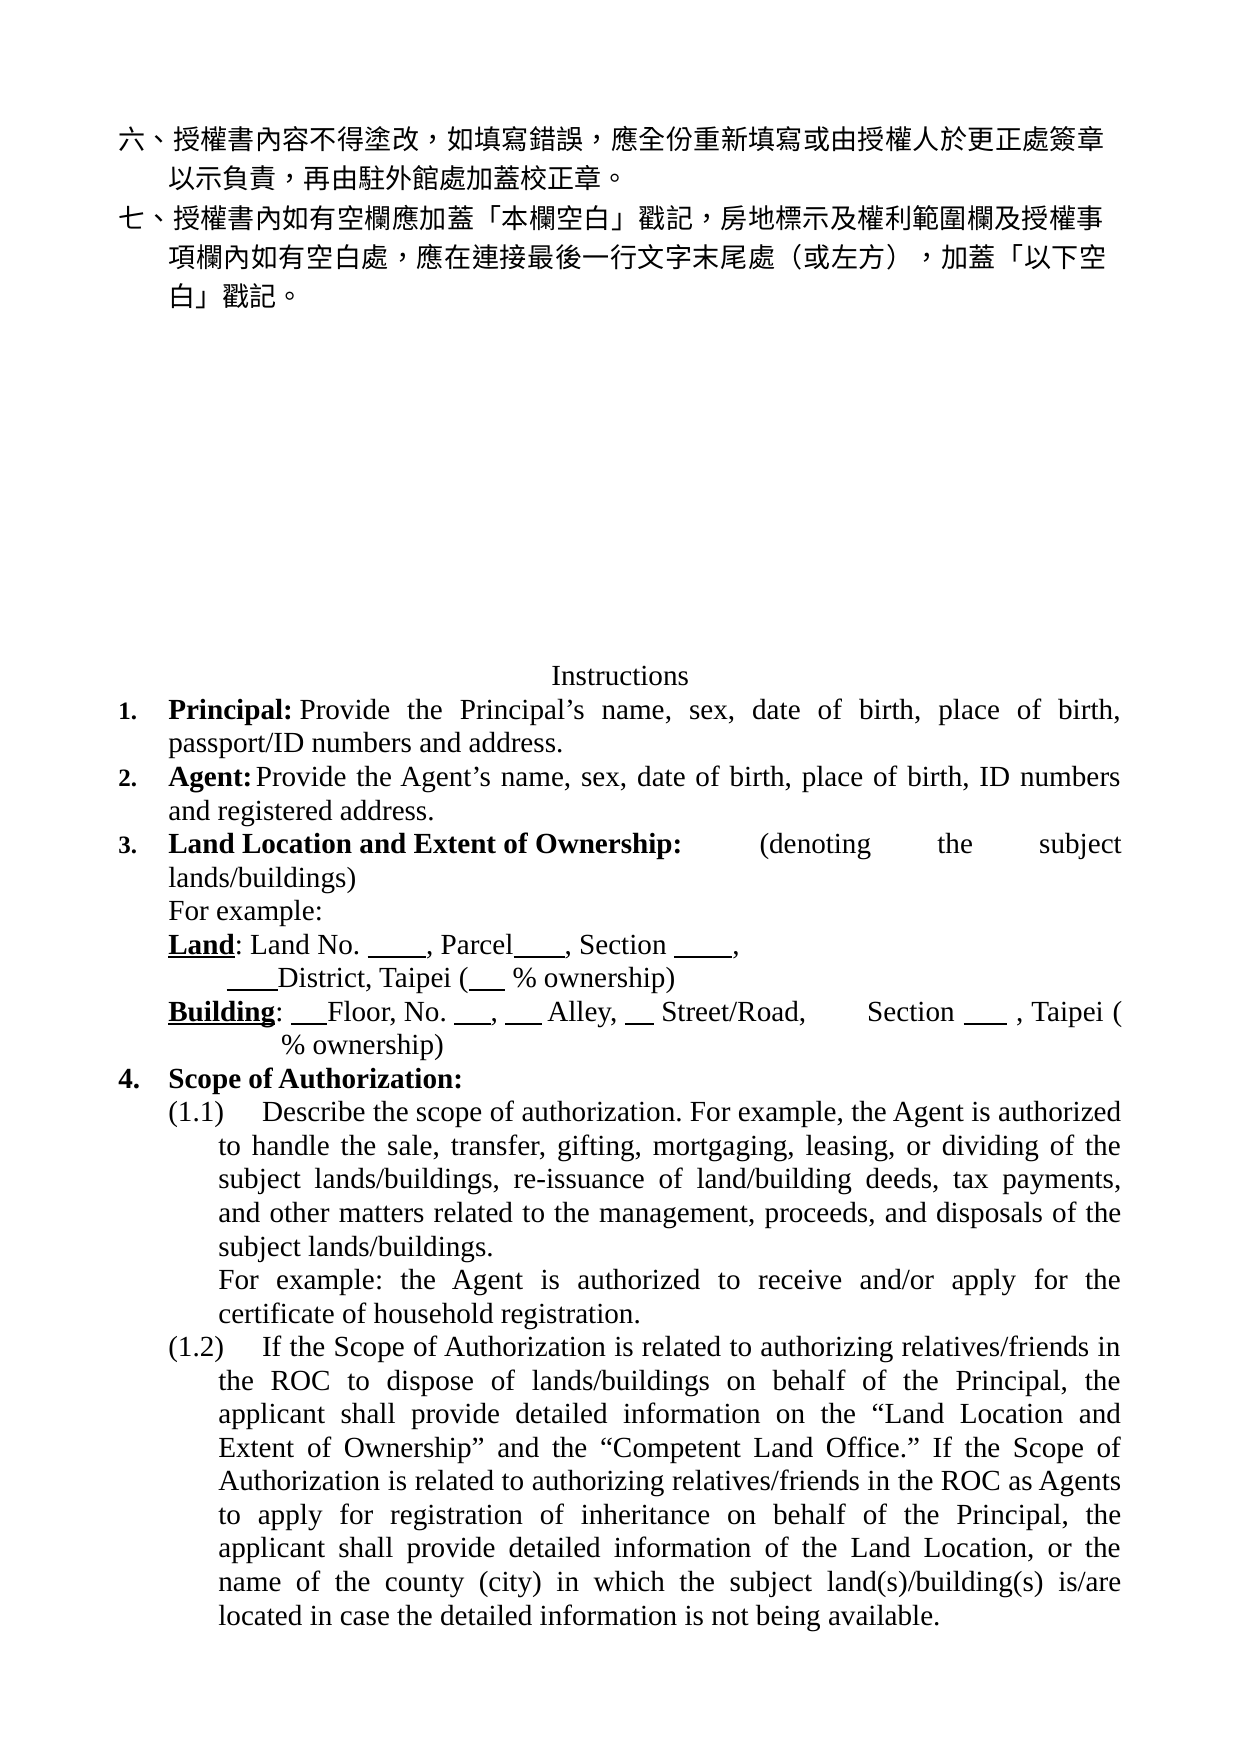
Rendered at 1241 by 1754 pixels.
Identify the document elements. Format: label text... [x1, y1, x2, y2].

list Agent: Provide the Agent’s name, sex, date of birth, place of birth, ID numbers and registered address. [118, 759, 1122, 826]
list Scope of Authorization: [118, 1061, 1122, 1094]
text District, Taipei ( % ownership) [168, 960, 1122, 994]
list Principal: Provide the Principal’s name, sex, date of birth, place of birth, passport/ID numbers and address. [118, 692, 1122, 759]
text Building: Floor, No. , Alley, Street/Road, Section , Taipei ( % ownership) [168, 994, 1122, 1061]
text 六、授權書內容不得塗改，如填寫錯誤，應全份重新填寫或由授權人於更正處簽章以示負責，再由駐外館處加蓋校正章。 [118, 118, 1107, 197]
list Describe the scope of authorization. For example, the Agent is authorized to handle the sale, transfer, gifting, mortgaging, leasing, or dividing of the subject lands/buildings, re-issuance of land/building deeds, tax payments, and other matters related to the management, proceeds, and disposals of the subject lands/buildings. [168, 1094, 1122, 1262]
text For example: the Agent is authorized to receive and/or apply for the certificate of household registration. [218, 1262, 1122, 1329]
list Land Location and Extent of Ownership: (denoting the subject lands/buildings) [118, 826, 1122, 893]
list If the Scope of Authorization is related to authorizing relatives/friends in the ROC to dispose of lands/buildings on behalf of the Principal, the applicant shall provide detailed information on the “Land Location and Extent of Ownership” and the “Competent Land Office.” If the Scope of Authorization is related to authorizing relatives/friends in the ROC as Agents to apply for registration of inheritance on behalf of the Principal, the applicant shall provide detailed information of the Land Location, or the name of the county (city) in which the subject land(s)/building(s) is/are located in case the detailed information is not being available. [168, 1329, 1122, 1631]
text Instructions [118, 658, 1122, 692]
text Land: Land No. , Parcel , Section , [168, 927, 1122, 960]
text For example: [168, 893, 1122, 927]
text 七、授權書內如有空欄應加蓋「本欄空白」戳記，房地標示及權利範圍欄及授權事項欄內如有空白處，應在連接最後一行文字末尾處（或左方），加蓋「以下空白」戳記。 [118, 197, 1107, 314]
